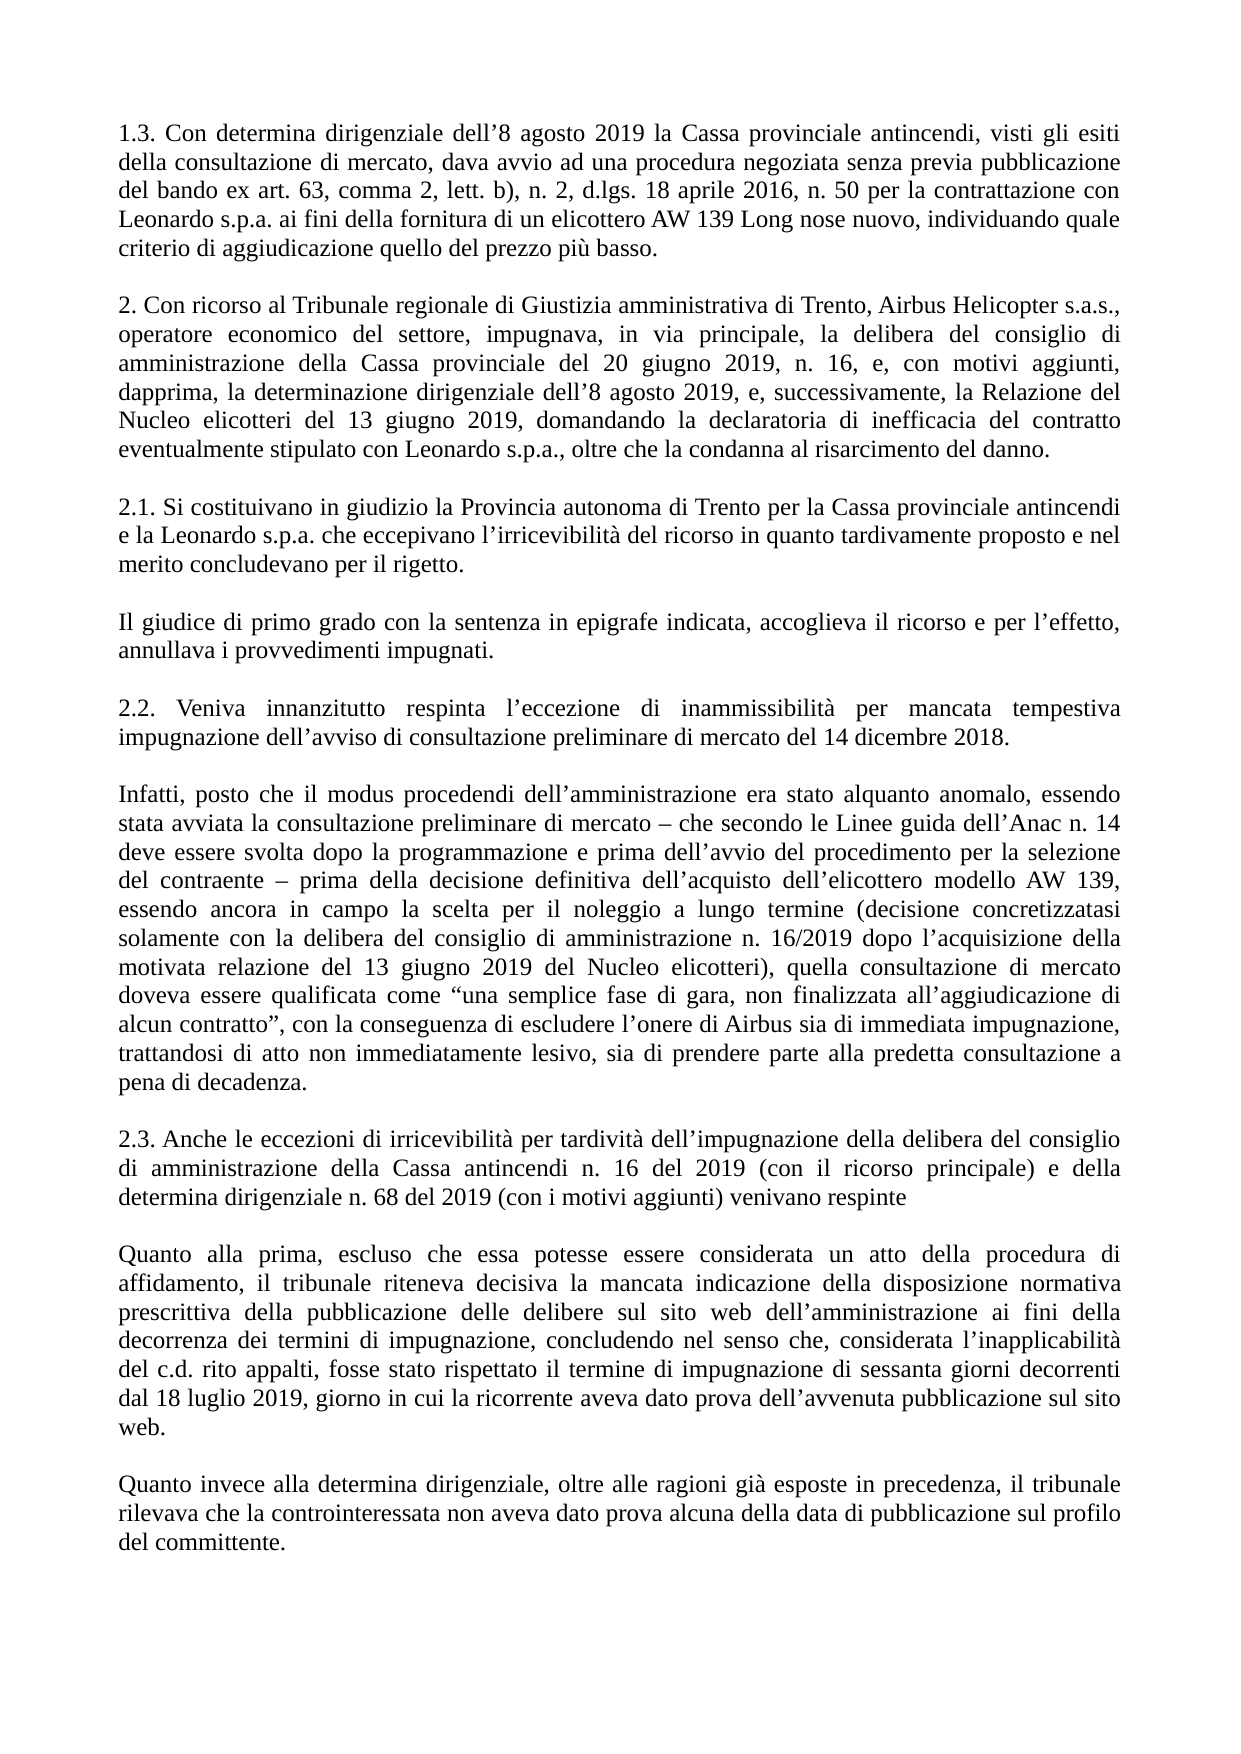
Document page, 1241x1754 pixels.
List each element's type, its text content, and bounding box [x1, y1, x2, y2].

text 2.3. Anche le eccezioni di irricevibilità per tardività dell’impugnazione della delibera del consiglio di amministrazione della Cassa antincendi n. 16 del 2019 (con il ricorso principale) e della determina dirigenziale n. 68 del 2019 (con i motivi aggiunti) venivano respinte [118, 1124, 1122, 1211]
text Quanto invece alla determina dirigenziale, oltre alle ragioni già esposte in precedenza, il tribunale rilevava che la controinteressata non aveva dato prova alcuna della data di pubblicazione sul profilo del committente. [118, 1469, 1122, 1556]
text Infatti, posto che il modus procedendi dell’amministrazione era stato alquanto anomalo, essendo stata avviata la consultazione preliminare di mercato – che secondo le Linee guida dell’Anac n. 14 deve essere svolta dopo la programmazione e prima dell’avvio del procedimento per la selezione del contraente – prima della decisione definitiva dell’acquisto dell’elicottero modello AW 139, essendo ancora in campo la scelta per il noleggio a lungo termine (decisione concretizzatasi solamente con la delibera del consiglio di amministrazione n. 16/2019 dopo l’acquisizione della motivata relazione del 13 giugno 2019 del Nucleo elicotteri), quella consultazione di mercato doveva essere qualificata come “una semplice fase di gara, non finalizzata all’aggiudicazione di alcun contratto”, con la conseguenza di escludere l’onere di Airbus sia di immediata impugnazione, trattandosi di atto non immediatamente lesivo, sia di prendere parte alla predetta consultazione a pena di decadenza. [118, 779, 1122, 1096]
text 2.1. Si costituivano in giudizio la Provincia autonoma di Trento per la Cassa provinciale antincendi e la Leonardo s.p.a. che eccepivano l’irricevibilità del ricorso in quanto tardivamente proposto e nel merito concludevano per il rigetto. [118, 492, 1122, 578]
text 2.2. Veniva innanzitutto respinta l’eccezione di inammissibilità per mancata tempestiva impugnazione dell’avviso di consultazione preliminare di mercato del 14 dicembre 2018. [118, 693, 1122, 751]
text Il giudice di primo grado con la sentenza in epigrafe indicata, accoglieva il ricorso e per l’effetto, annullava i provvedimenti impugnati. [118, 607, 1122, 664]
text 1.3. Con determina dirigenziale dell’8 agosto 2019 la Cassa provinciale antincendi, visti gli esiti della consultazione di mercato, dava avvio ad una procedura negoziata senza previa pubblicazione del bando ex art. 63, comma 2, lett. b), n. 2, d.lgs. 18 aprile 2016, n. 50 per la contrattazione con Leonardo s.p.a. ai fini della fornitura di un elicottero AW 139 Long nose nuovo, individuando quale criterio di aggiudicazione quello del prezzo più basso. [118, 118, 1122, 262]
text Quanto alla prima, escluso che essa potesse essere considerata un atto della procedura di affidamento, il tribunale riteneva decisiva la mancata indicazione della disposizione normativa prescrittiva della pubblicazione delle delibere sul sito web dell’amministrazione ai fini della decorrenza dei termini di impugnazione, concludendo nel senso che, considerata l’inapplicabilità del c.d. rito appalti, fosse stato rispettato il termine di impugnazione di sessanta giorni decorrenti dal 18 luglio 2019, giorno in cui la ricorrente aveva dato prova dell’avvenuta pubblicazione sul sito web. [118, 1239, 1122, 1441]
text 2. Con ricorso al Tribunale regionale di Giustizia amministrativa di Trento, Airbus Helicopter s.a.s., operatore economico del settore, impugnava, in via principale, la delibera del consiglio di amministrazione della Cassa provinciale del 20 giugno 2019, n. 16, e, con motivi aggiunti, dapprima, la determinazione dirigenziale dell’8 agosto 2019, e, successivamente, la Relazione del Nucleo elicotteri del 13 giugno 2019, domandando la declaratoria di inefficacia del contratto eventualmente stipulato con Leonardo s.p.a., oltre che la condanna al risarcimento del danno. [118, 291, 1122, 463]
